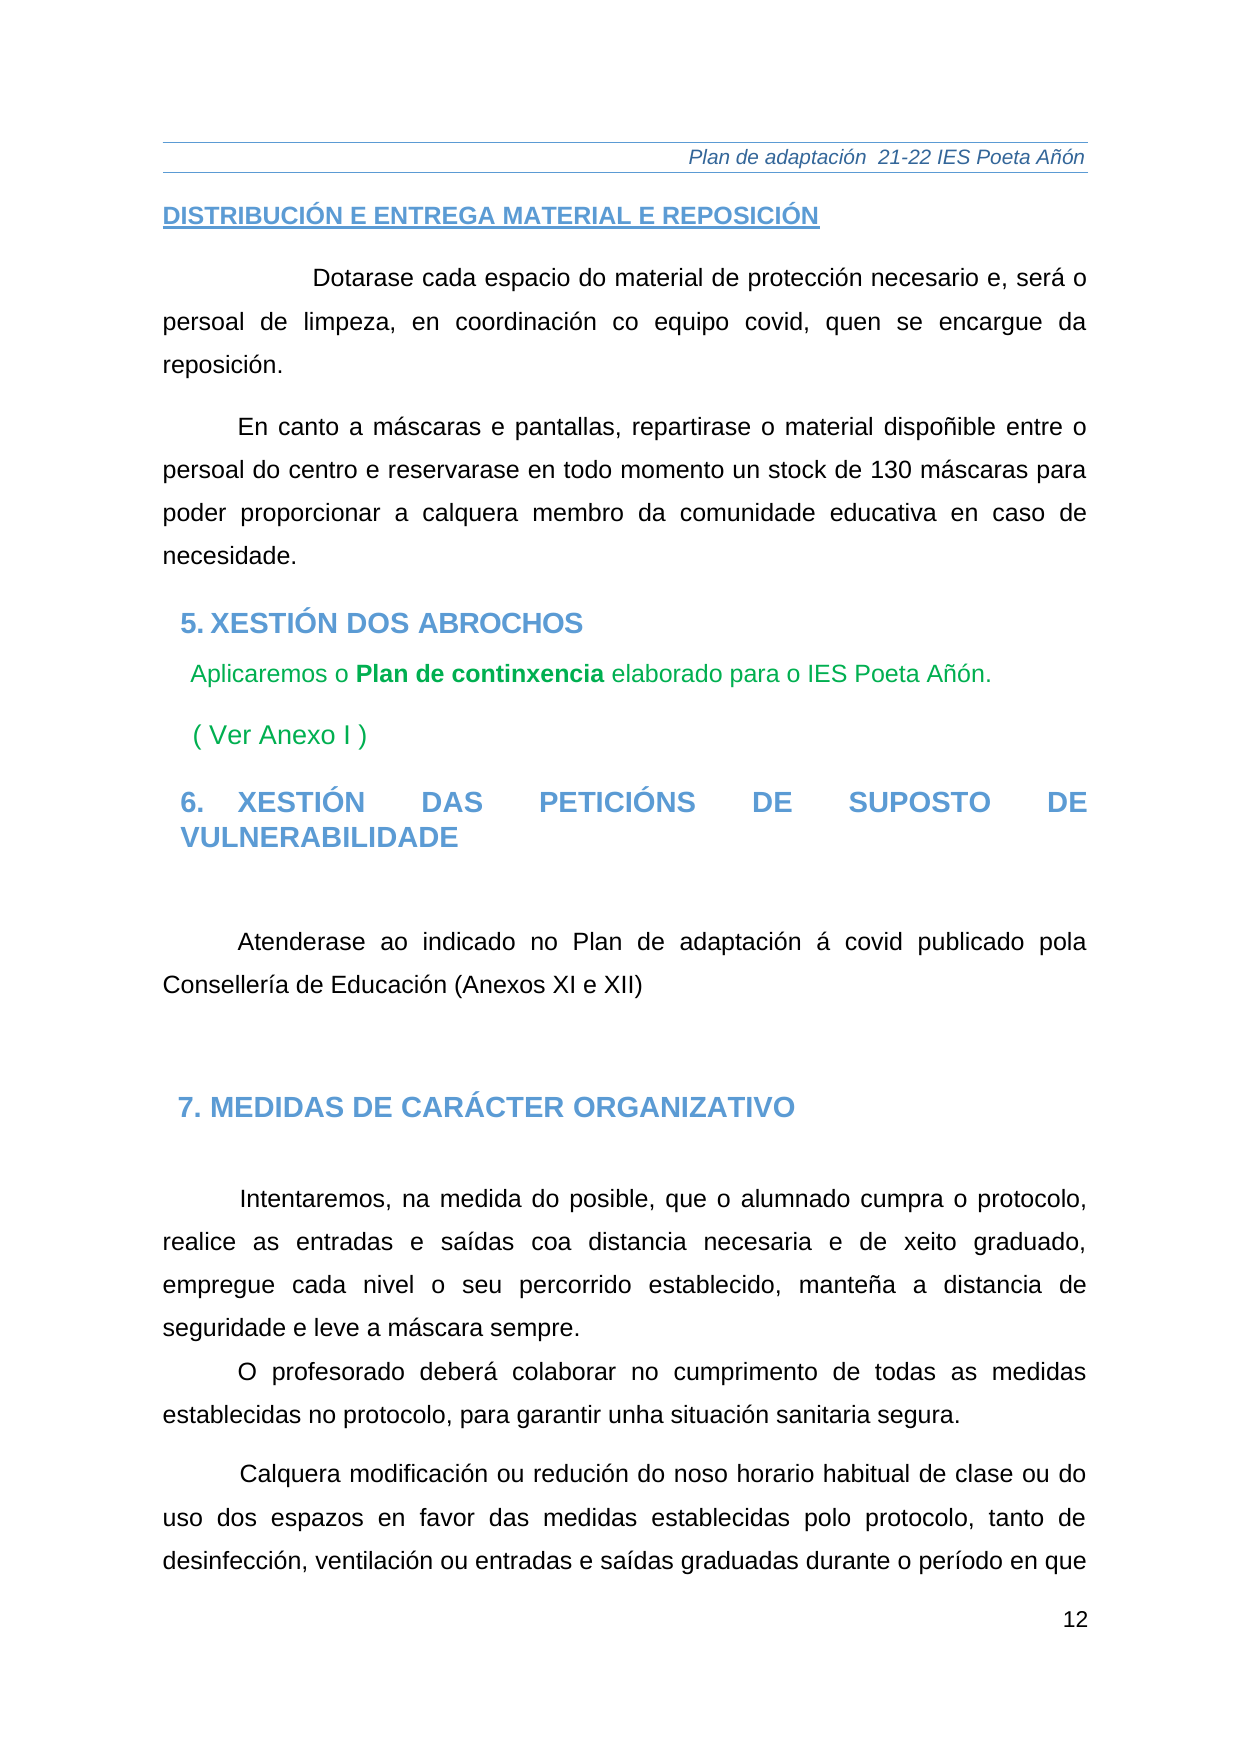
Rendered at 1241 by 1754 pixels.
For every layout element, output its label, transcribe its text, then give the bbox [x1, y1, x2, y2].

text Intentaremos, na medida do posible, que o alumnado cumpra o protocolo, realice as entradas e saídas coa distancia necesaria e de xeito graduado, empregue cada nivel o seu percorrido establecido, manteña a distancia de seguridade e leve a máscara sempre. [162, 1184, 1088, 1342]
text En canto a máscaras e pantallas, repartirase o material dispoñible entre o persoal do centro e reservarase en todo momento un stock de 130 máscaras para poder proporcionar a calquera membro da comunidade educativa en caso de necesidade. [162, 412, 1088, 570]
text O profesorado deberá colaborar no cumprimento de todas as medidas establecidas no protocolo, para garantir unha situación sanitaria segura. [162, 1356, 1088, 1428]
subtitle DISTRIBUCIÓN E ENTREGA MATERIAL E REPOSICIÓN [162, 201, 1088, 230]
subtitle MEDIDAS DE CARÁCTER ORGANIZATIVO [177, 1090, 1088, 1124]
text Aplicaremos o Plan de continxencia elaborado para o IES Poeta Añón. [162, 659, 1088, 687]
text Dotarase cada espacio do material de protección necesario e, será o persoal de limpeza, en coordinación co equipo covid, quen se encargue da reposición. [162, 263, 1088, 378]
text ( Ver Anexo I ) [162, 719, 1088, 750]
subtitle XESTIÓN DAS PETICIÓNS DE SUPOSTO DE VULNERABILIDADE [180, 785, 1088, 854]
text Atenderase ao indicado no Plan de adaptación á covid publicado pola Consellería de Educación (Anexos XI e XII) [162, 927, 1088, 999]
text Calquera modificación ou redución do noso horario habitual de clase ou do uso dos espazos en favor das medidas establecidas polo protocolo, tanto de desinfección, ventilación ou entradas e saídas graduadas durante o período en que [162, 1459, 1088, 1574]
subtitle XESTIÓN DOS ABROCHOS [180, 606, 1088, 639]
